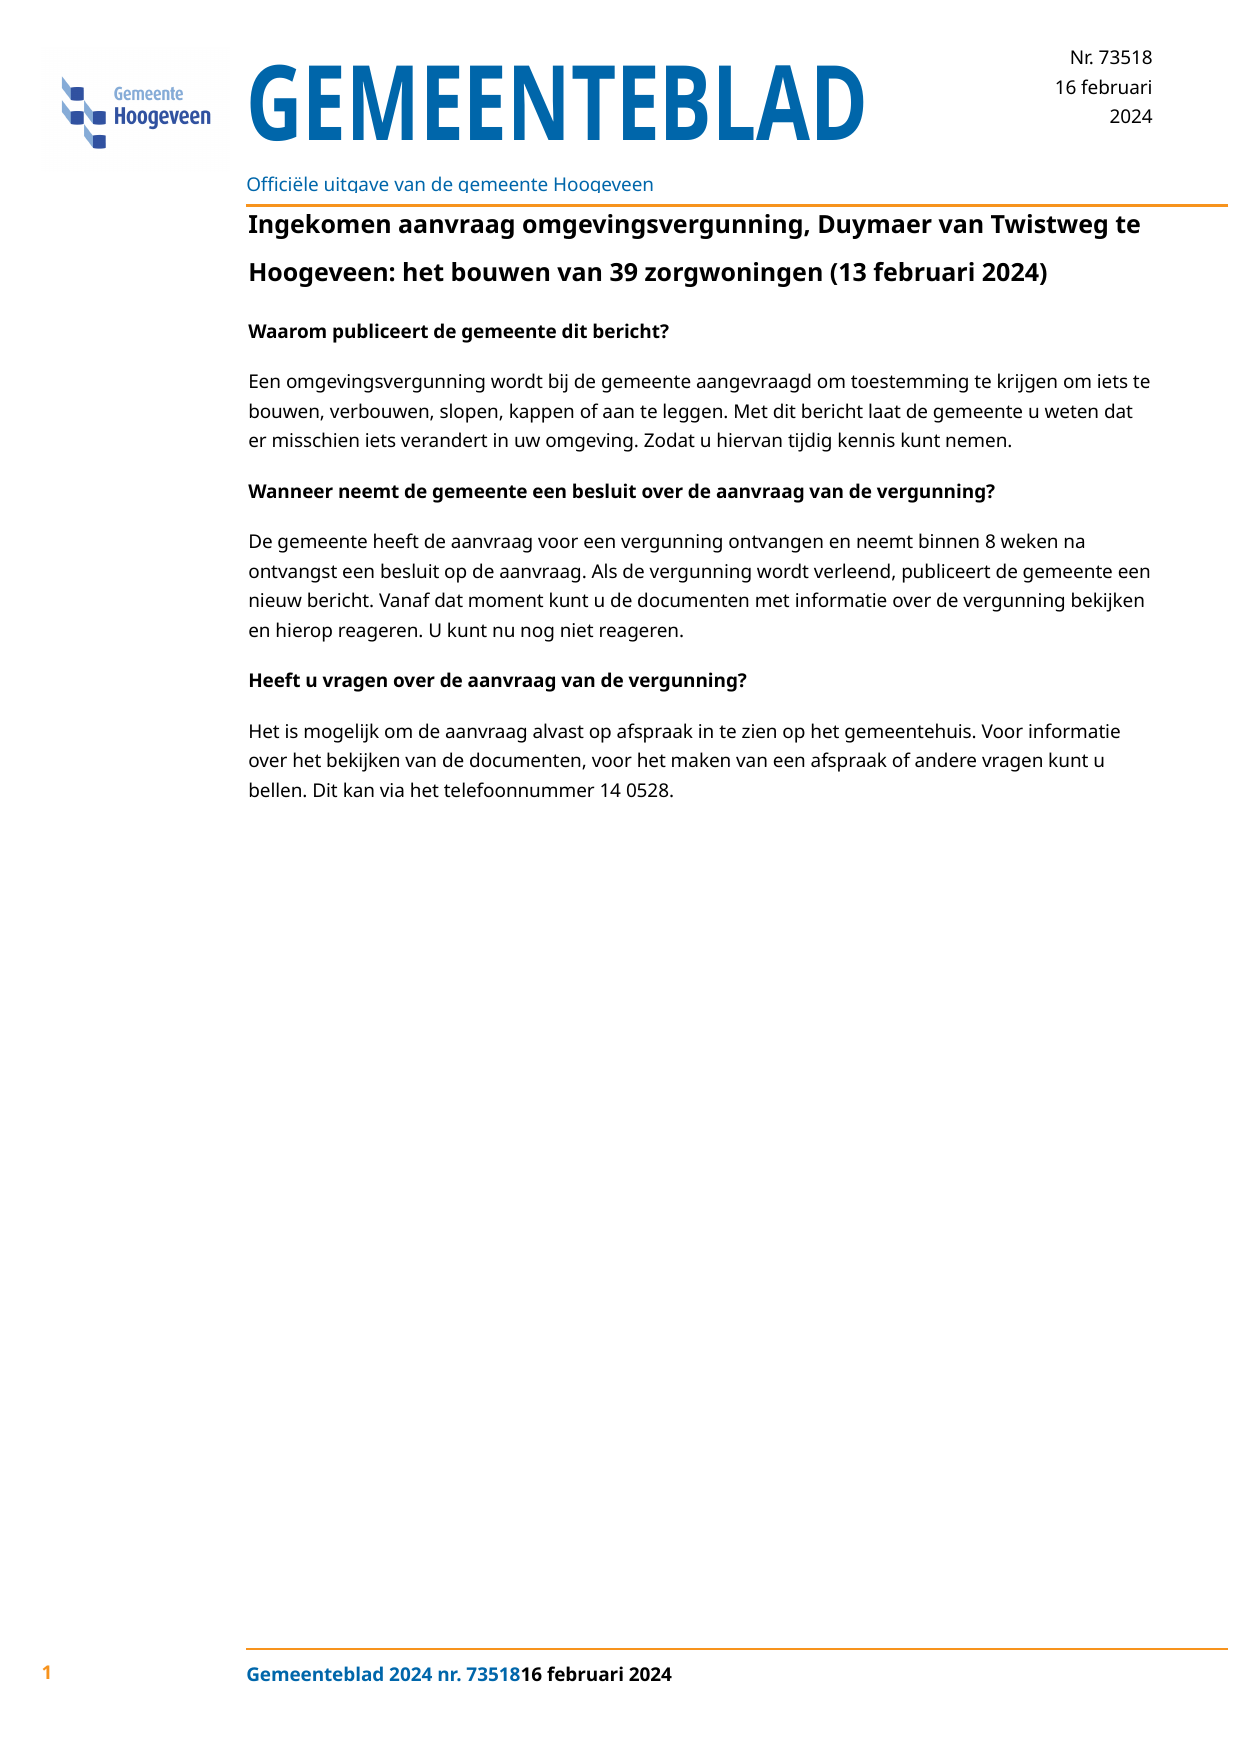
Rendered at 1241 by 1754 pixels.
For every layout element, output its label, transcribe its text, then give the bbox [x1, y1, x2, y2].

text Heeft u vragen over de aanvraag van de vergunning? [248, 667, 1152, 693]
text De gemeente heeft de aanvraag voor een vergunning ontvangen en neemt binnen 8 weken na ontvangst een besluit op de aanvraag. Als de vergunning wordt verleend, publiceert de gemeente een nieuw bericht. Vanaf dat moment kunt u de documenten met informatie over de vergunning bekijken en hierop reageren. U kunt nu nog niet reageren. [248, 528, 1152, 643]
text Het is mogelijk om de aanvraag alvast op afspraak in te zien op het gemeentehuis. Voor informatie over het bekijken van de documenten, voor het maken van een afspraak of andere vragen kunt u bellen. Dit kan via het telefoonnummer 14 0528. [248, 718, 1152, 803]
text Ingekomen aanvraag omgevingsvergunning, Duymaer van Twistweg te Hoogeveen: het bouwen van 39 zorgwoningen (13 februari 2024) [248, 207, 1152, 288]
picture [41, 47, 231, 172]
text Waarom publiceert de gemeente dit bericht? [248, 318, 1152, 344]
text Een omgevingsvergunning wordt bij de gemeente aangevraagd om toestemming te krijgen om iets te bouwen, verbouwen, slopen, kappen of aan te leggen. Met dit bericht laat de gemeente u weten dat er misschien iets verandert in uw omgeving. Zodat u hiervan tijdig kennis kunt nemen. [248, 368, 1152, 453]
text Wanneer neemt de gemeente een besluit over de aanvraag van de vergunning? [248, 478, 1152, 504]
